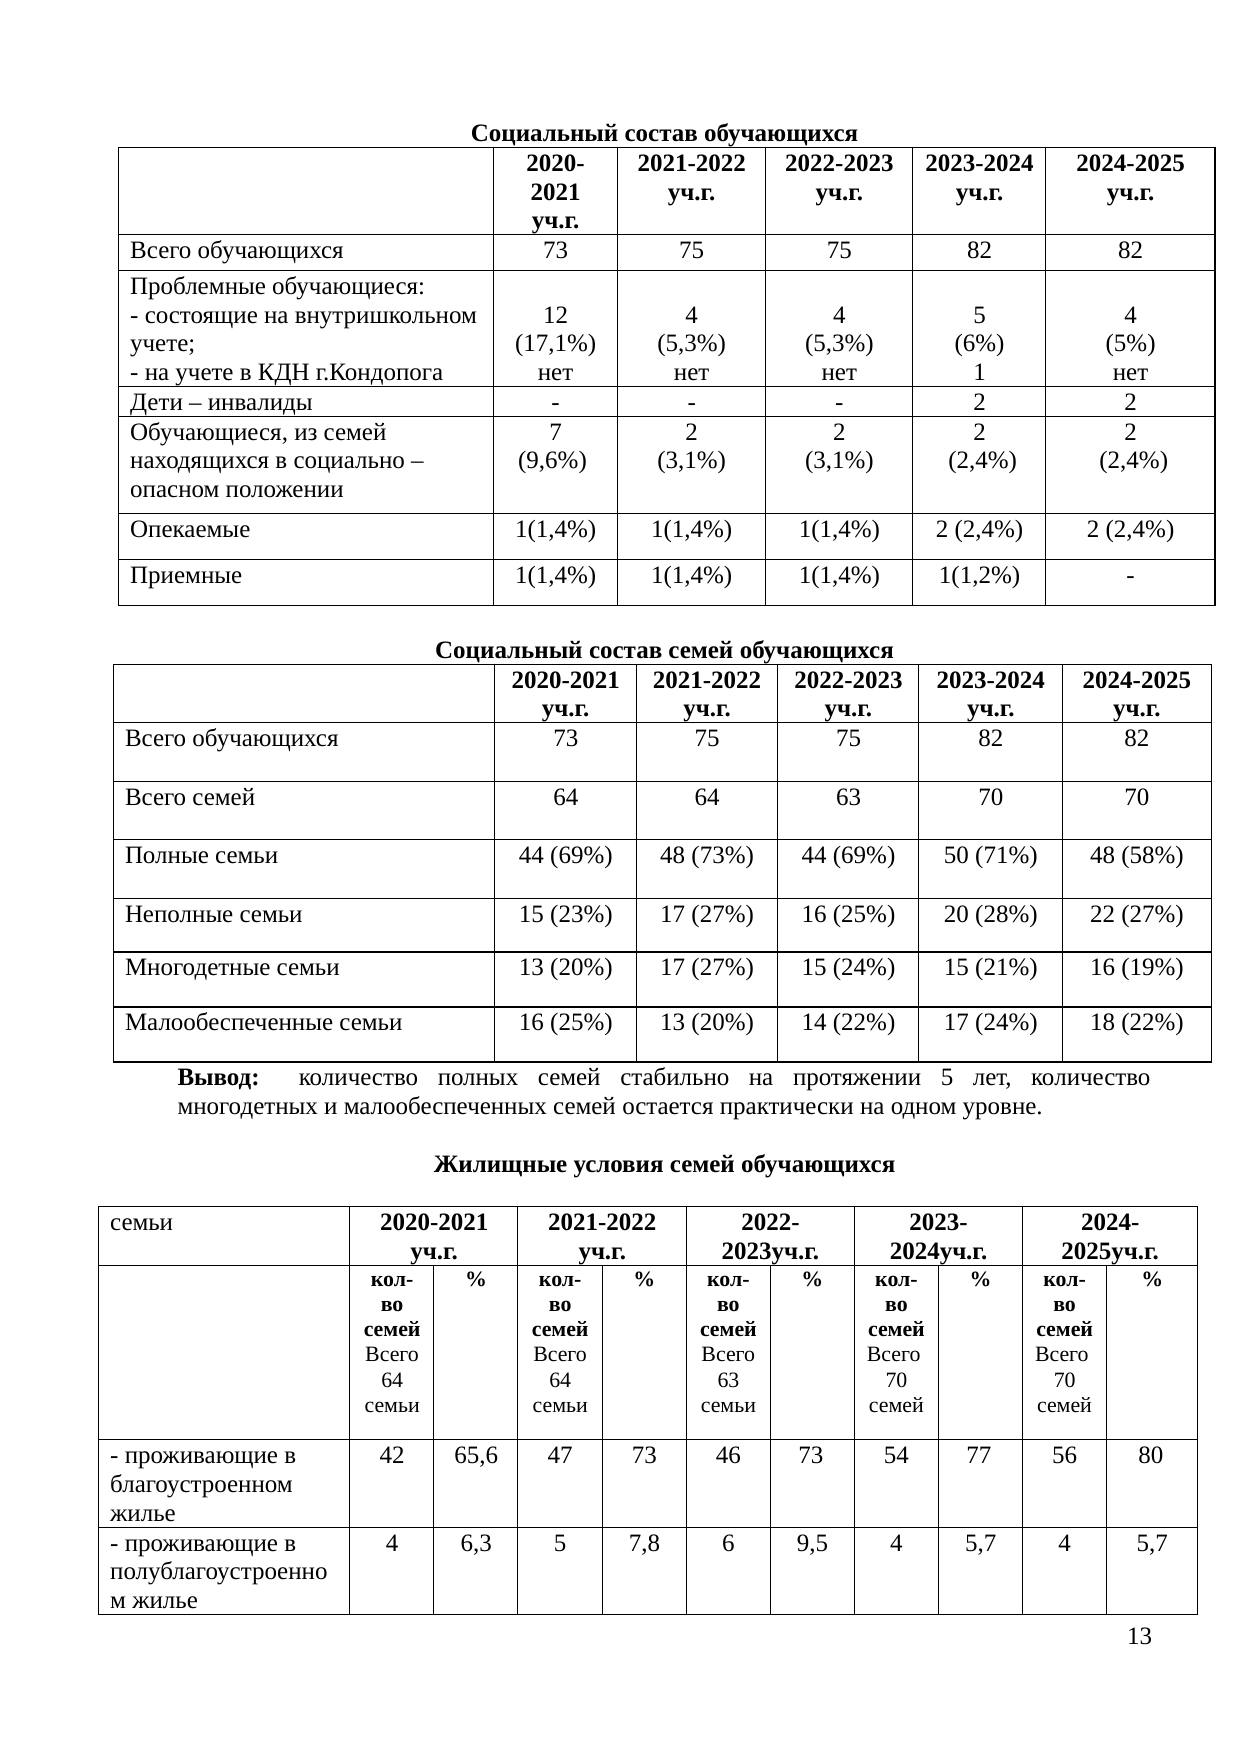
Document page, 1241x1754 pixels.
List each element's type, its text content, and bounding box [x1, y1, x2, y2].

table_cell 17 (27%) [637, 953, 777, 1006]
table_cell 80 [1107, 1440, 1197, 1527]
table_cell Всего обучающихся [119, 235, 493, 270]
table_cell - проживающие в благоустроенном жилье [99, 1440, 349, 1527]
table_cell - [1046, 560, 1214, 605]
table_cell 2 (3,1%) [618, 417, 765, 513]
table_cell 1(1,4%) [766, 514, 912, 559]
table_cell 42 [350, 1440, 433, 1527]
table_header 2024-2025 уч.г. [1063, 665, 1211, 722]
table_cell 5 (6%) 1 [913, 271, 1045, 386]
text Жилищные условия семей обучающихся [177, 1149, 1152, 1177]
table_header 2024-2025уч.г. [1023, 1207, 1197, 1265]
table_cell 54 [855, 1440, 938, 1527]
table_header 2020-2021 уч.г. [350, 1207, 517, 1265]
table_cell 16 (25%) [495, 1008, 636, 1061]
text Социальный состав обучающихся [177, 118, 1152, 147]
table_header 2023-2024уч.г. [855, 1207, 1022, 1265]
table_cell 47 [518, 1440, 602, 1527]
table_cell кол-во семей Всего 70 семей [1023, 1266, 1106, 1439]
table_cell кол-во семей Всего 64 семьи [350, 1266, 433, 1439]
table_cell 9,5 [771, 1528, 854, 1614]
table_cell 1(1,4%) [494, 560, 617, 605]
table_cell Опекаемые [119, 514, 493, 559]
table_cell 2 [1046, 387, 1214, 416]
table_cell 70 [1063, 782, 1211, 839]
table_header [119, 148, 493, 234]
table_cell Проблемные обучающиеся: - состоящие на внутришкольном учете; - на учете в КДН г.Кондопога [119, 271, 493, 386]
table_cell 44 (69%) [778, 840, 918, 898]
table_cell 17 (24%) [919, 1008, 1062, 1061]
text Вывод: количество полных семей стабильно на протяжении 5 лет, количество многодетных и малообеспеченных семей остается практически на одном уровне. [177, 1063, 1152, 1120]
table_cell 82 [919, 723, 1062, 781]
table_cell 16 (19%) [1063, 953, 1211, 1006]
table_cell 2 (2,4%) [1046, 514, 1214, 559]
table_cell Всего семей [114, 782, 494, 839]
table_cell 15 (21%) [919, 953, 1062, 1006]
table_cell Многодетные семьи [114, 953, 494, 1006]
table_cell 82 [913, 235, 1045, 270]
table_header 2021-2022 уч.г. [518, 1207, 686, 1265]
table_cell 1(1,4%) [766, 560, 912, 605]
table_header 2020-2021 уч.г. [495, 665, 636, 722]
table_cell 44 (69%) [495, 840, 636, 898]
table_cell 75 [778, 723, 918, 781]
table_cell 82 [1063, 723, 1211, 781]
table_cell 6,3 [434, 1528, 517, 1614]
table_cell Малообеспеченные семьи [114, 1008, 494, 1061]
table_cell 15 (24%) [778, 953, 918, 1006]
table_cell 50 (71%) [919, 840, 1062, 898]
table_cell 75 [766, 235, 912, 270]
table_cell 13 (20%) [637, 1008, 777, 1061]
table_header [114, 665, 494, 722]
table_cell Полные семьи [114, 840, 494, 898]
table_cell 46 [687, 1440, 770, 1527]
table_cell % [939, 1266, 1022, 1439]
table_cell 2 [913, 387, 1045, 416]
table_cell % [771, 1266, 854, 1439]
table_cell 2 (2,4%) [913, 417, 1045, 513]
table_cell 48 (58%) [1063, 840, 1211, 898]
table_cell Приемные [119, 560, 493, 605]
table_cell 17 (27%) [637, 899, 777, 951]
table_cell 4 [1023, 1528, 1106, 1614]
table_cell 20 (28%) [919, 899, 1062, 951]
table_header 2021-2022 уч.г. [637, 665, 777, 722]
table_cell % [1107, 1266, 1197, 1439]
table_cell 4 (5,3%) нет [618, 271, 765, 386]
table_cell 48 (73%) [637, 840, 777, 898]
table_header 2022-2023 уч.г. [778, 665, 918, 722]
table_cell 5,7 [1107, 1528, 1197, 1614]
table_cell 1(1,4%) [618, 514, 765, 559]
table_cell 75 [618, 235, 765, 270]
table_cell 4 (5%) нет [1046, 271, 1214, 386]
table_cell 75 [637, 723, 777, 781]
table_cell % [434, 1266, 517, 1439]
table_header 2022-2023уч.г. [687, 1207, 854, 1265]
table_cell 2 (2,4%) [913, 514, 1045, 559]
table_cell кол-во семей Всего 64 семьи [518, 1266, 602, 1439]
text Социальный состав семей обучающихся [177, 635, 1152, 664]
table_cell [99, 1266, 349, 1439]
table_cell 5 [518, 1528, 602, 1614]
table_cell 1(1,2%) [913, 560, 1045, 605]
table_cell 4 [350, 1528, 433, 1614]
table_cell % [603, 1266, 686, 1439]
table_cell кол-во семей Всего 63 семьи [687, 1266, 770, 1439]
table_cell - [494, 387, 617, 416]
table_cell 6 [687, 1528, 770, 1614]
table_cell 65,6 [434, 1440, 517, 1527]
table_header 2022-2023 уч.г. [766, 148, 912, 234]
table_cell 2 (3,1%) [766, 417, 912, 513]
table_cell 12 (17,1%) нет [494, 271, 617, 386]
table_header 2024-2025 уч.г. [1046, 148, 1214, 234]
table_cell 73 [494, 235, 617, 270]
table_cell 22 (27%) [1063, 899, 1211, 951]
table_cell 73 [495, 723, 636, 781]
table_cell 4 [855, 1528, 938, 1614]
table_header 2023-2024 уч.г. [919, 665, 1062, 722]
table_cell 73 [603, 1440, 686, 1527]
table_cell 1(1,4%) [618, 560, 765, 605]
table_cell кол-во семей Всего 70 семей [855, 1266, 938, 1439]
table_cell 15 (23%) [495, 899, 636, 951]
table_cell 5,7 [939, 1528, 1022, 1614]
table_cell 7,8 [603, 1528, 686, 1614]
table_cell Обучающиеся, из семей находящихся в социально – опасном положении [119, 417, 493, 513]
table_cell - [618, 387, 765, 416]
table_cell 14 (22%) [778, 1008, 918, 1061]
table_cell Всего обучающихся [114, 723, 494, 781]
table_header 2023-2024 уч.г. [913, 148, 1045, 234]
table_cell 70 [919, 782, 1062, 839]
table_cell 63 [778, 782, 918, 839]
table_cell 64 [495, 782, 636, 839]
table_cell - проживающие в полублагоустроенном жилье [99, 1528, 349, 1614]
table_cell 7 (9,6%) [494, 417, 617, 513]
table_cell Дети – инвалиды [119, 387, 493, 416]
table_header 2021-2022 уч.г. [618, 148, 765, 234]
table_header 2020-2021 уч.г. [494, 148, 617, 234]
table_cell Неполные семьи [114, 899, 494, 951]
table_cell 1(1,4%) [494, 514, 617, 559]
table_cell 82 [1046, 235, 1214, 270]
table_cell - [766, 387, 912, 416]
table_cell 16 (25%) [778, 899, 918, 951]
table_header семьи [99, 1207, 349, 1265]
table_cell 73 [771, 1440, 854, 1527]
table_cell 13 (20%) [495, 953, 636, 1006]
table_cell 4 (5,3%) нет [766, 271, 912, 386]
table_cell 2 (2,4%) [1046, 417, 1214, 513]
table_cell 64 [637, 782, 777, 839]
table_cell 18 (22%) [1063, 1008, 1211, 1061]
table_cell 56 [1023, 1440, 1106, 1527]
table_cell 77 [939, 1440, 1022, 1527]
